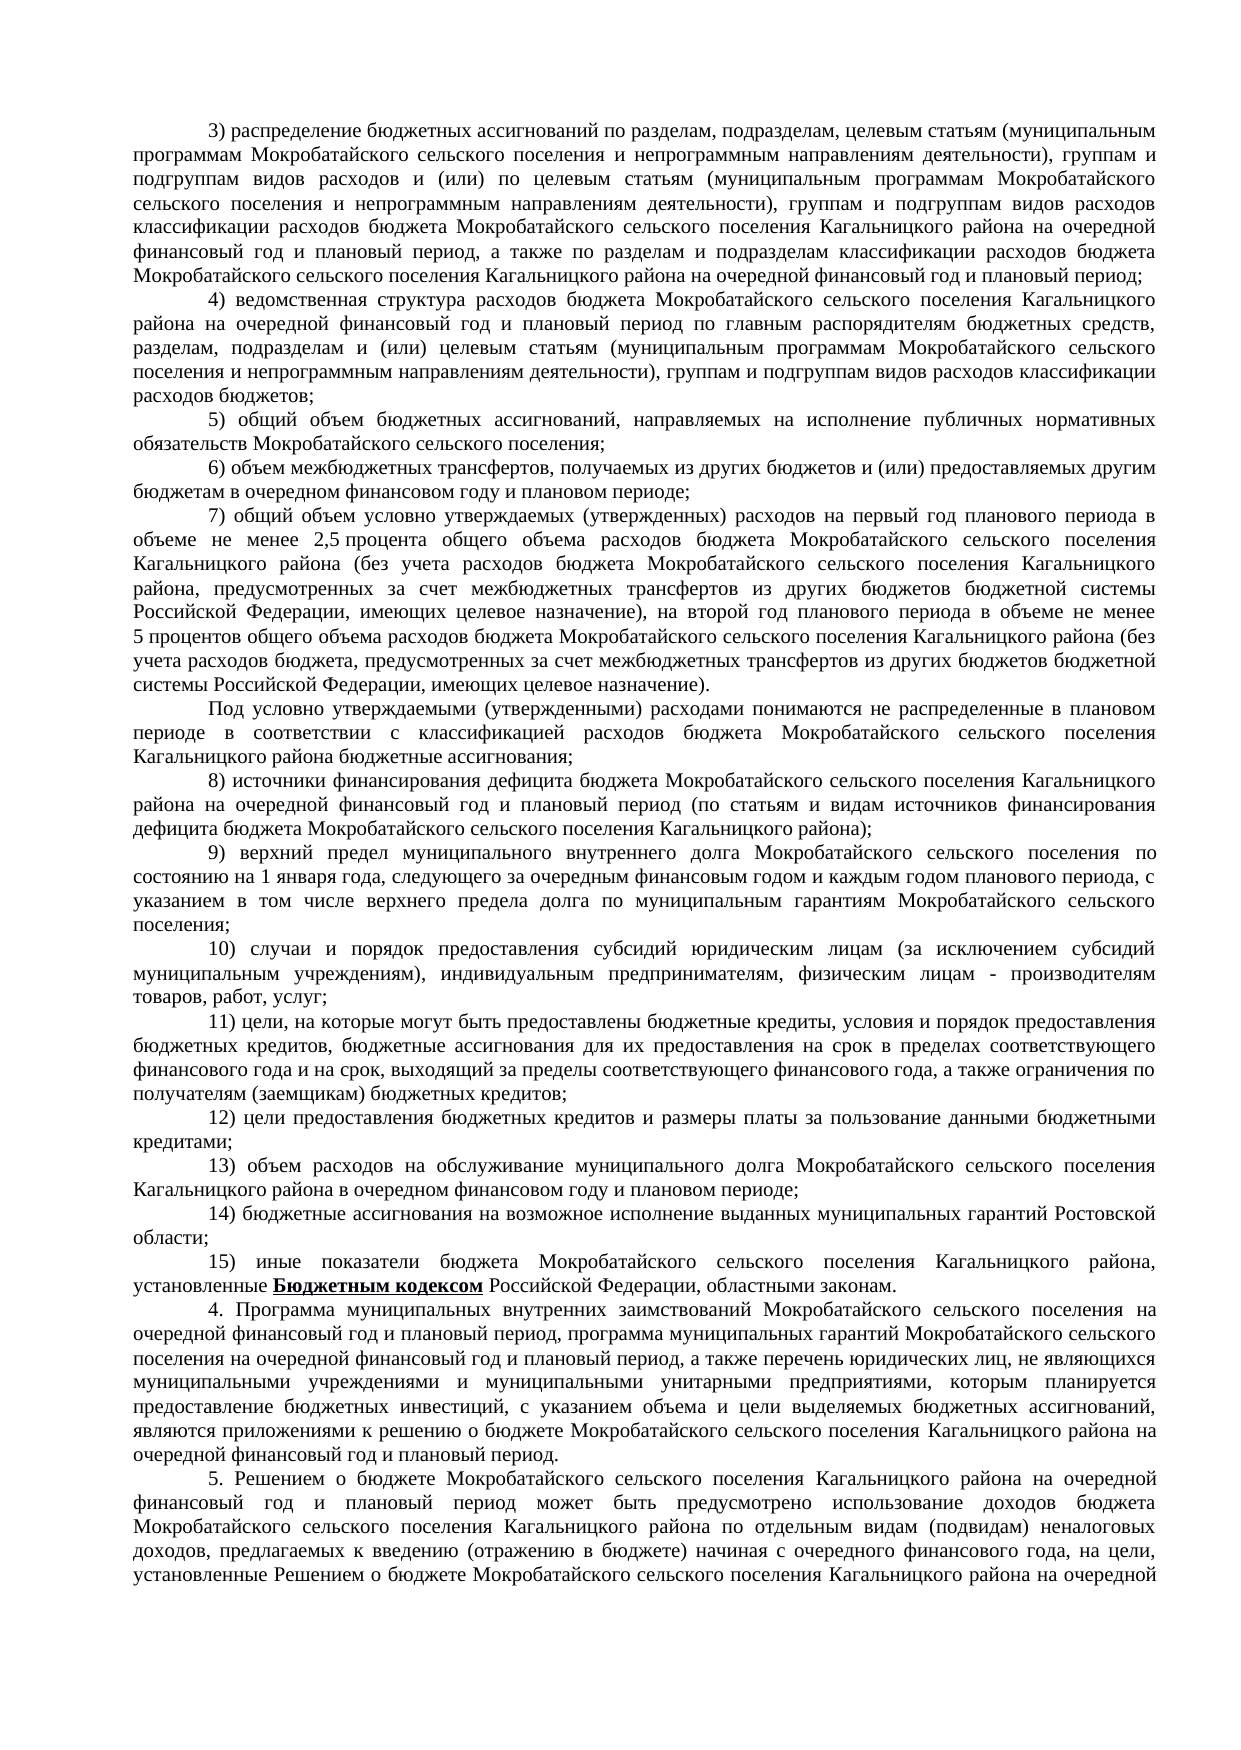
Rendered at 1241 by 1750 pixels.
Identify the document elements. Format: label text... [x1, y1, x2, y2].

text 9) верхний предел муниципального внутреннего долга Мокробатайского сельского поселения по состоянию на 1 января года, следующего за очередным финансовым годом и каждым годом планового периода, с указанием в том числе верхнего предела долга по муниципальным гарантиям Мокробатайского сельского поселения; [133, 840, 1157, 936]
text 5. Решением о бюджете Мокробатайского сельского поселения Кагальницкого района на очередной финансовый год и плановый период может быть предусмотрено использование доходов бюджета Мокробатайского сельского поселения Кагальницкого района по отдельным видам (подвидам) неналоговых доходов, предлагаемых к введению (отражению в бюджете) начиная с очередного финансового года, на цели, установленные Решением о бюджете Мокробатайского сельского поселения Кагальницкого района на очередной [133, 1466, 1157, 1586]
text 4. Программа муниципальных внутренних заимствований Мокробатайского сельского поселения на очередной финансовый год и плановый период, программа муниципальных гарантий Мокробатайского сельского поселения на очередной финансовый год и плановый период, а также перечень юридических лиц, не являющихся муниципальными учреждениями и муниципальными унитарными предприятиями, которым планируется предоставление бюджетных инвестиций, с указанием объема и цели выделяемых бюджетных ассигнований, являются приложениями к решению о бюджете Мокробатайского сельского поселения Кагальницкого района на очередной финансовый год и плановый период. [133, 1297, 1157, 1466]
text 12) цели предоставления бюджетных кредитов и размеры платы за пользование данными бюджетными кредитами; [133, 1105, 1157, 1153]
text 13) объем расходов на обслуживание муниципального долга Мокробатайского сельского поселения Кагальницкого района в очередном финансовом году и плановом периоде; [133, 1153, 1157, 1201]
text 7) общий объем условно утверждаемых (утвержденных) расходов на первый год планового периода в объеме не менее 2,5 процента общего объема расходов бюджета Мокробатайского сельского поселения Кагальницкого района (без учета расходов бюджета Мокробатайского сельского поселения Кагальницкого района, предусмотренных за счет межбюджетных трансфертов из других бюджетов бюджетной системы Российской Федерации, имеющих целевое назначение), на второй год планового периода в объеме не менее 5 процентов общего объема расходов бюджета Мокробатайского сельского поселения Кагальницкого района (без учета расходов бюджета, предусмотренных за счет межбюджетных трансфертов из других бюджетов бюджетной системы Российской Федерации, имеющих целевое назначение). [133, 503, 1157, 696]
text 3) распределение бюджетных ассигнований по разделам, подразделам, целевым статьям (муниципальным программам Мокробатайского сельского поселения и непрограммным направлениям деятельности), группам и подгруппам видов расходов и (или) по целевым статьям (муниципальным программам Мокробатайского сельского поселения и непрограммным направлениям деятельности), группам и подгруппам видов расходов классификации расходов бюджета Мокробатайского сельского поселения Кагальницкого района на очередной финансовый год и плановый период, а также по разделам и подразделам классификации расходов бюджета Мокробатайского сельского поселения Кагальницкого района на очередной финансовый год и плановый период; [133, 118, 1157, 287]
text 10) случаи и порядок предоставления субсидий юридическим лицам (за исключением субсидий муниципальным учреждениям), индивидуальным предпринимателям, физическим лицам - производителям товаров, работ, услуг; [133, 936, 1157, 1008]
text Под условно утверждаемыми (утвержденными) расходами понимаются не распределенные в плановом периоде в соответствии с классификацией расходов бюджета Мокробатайского сельского поселения Кагальницкого района бюджетные ассигнования; [133, 696, 1157, 768]
text 4) ведомственная структура расходов бюджета Мокробатайского сельского поселения Кагальницкого района на очередной финансовый год и плановый период по главным распорядителям бюджетных средств, разделам, подразделам и (или) целевым статьям (муниципальным программам Мокробатайского сельского поселения и непрограммным направлениям деятельности), группам и подгруппам видов расходов классификации расходов бюджетов; [133, 287, 1157, 407]
text 14) бюджетные ассигнования на возможное исполнение выданных муниципальных гарантий Ростовской области; [133, 1201, 1157, 1249]
text 15) иные показатели бюджета Мокробатайского сельского поселения Кагальницкого района, установленные Бюджетным кодексом Российской Федерации, областными законам. [133, 1249, 1157, 1297]
text 8) источники финансирования дефицита бюджета Мокробатайского сельского поселения Кагальницкого района на очередной финансовый год и плановый период (по статьям и видам источников финансирования дефицита бюджета Мокробатайского сельского поселения Кагальницкого района); [133, 768, 1157, 840]
text 6) объем межбюджетных трансфертов, получаемых из других бюджетов и (или) предоставляемых другим бюджетам в очередном финансовом году и плановом периоде; [133, 455, 1157, 503]
text 11) цели, на которые могут быть предоставлены бюджетные кредиты, условия и порядок предоставления бюджетных кредитов, бюджетные ассигнования для их предоставления на срок в пределах соответствующего финансового года и на срок, выходящий за пределы соответствующего финансового года, а также ограничения по получателям (заемщикам) бюджетных кредитов; [133, 1008, 1157, 1105]
text 5) общий объем бюджетных ассигнований, направляемых на исполнение публичных нормативных обязательств Мокробатайского сельского поселения; [133, 407, 1157, 455]
